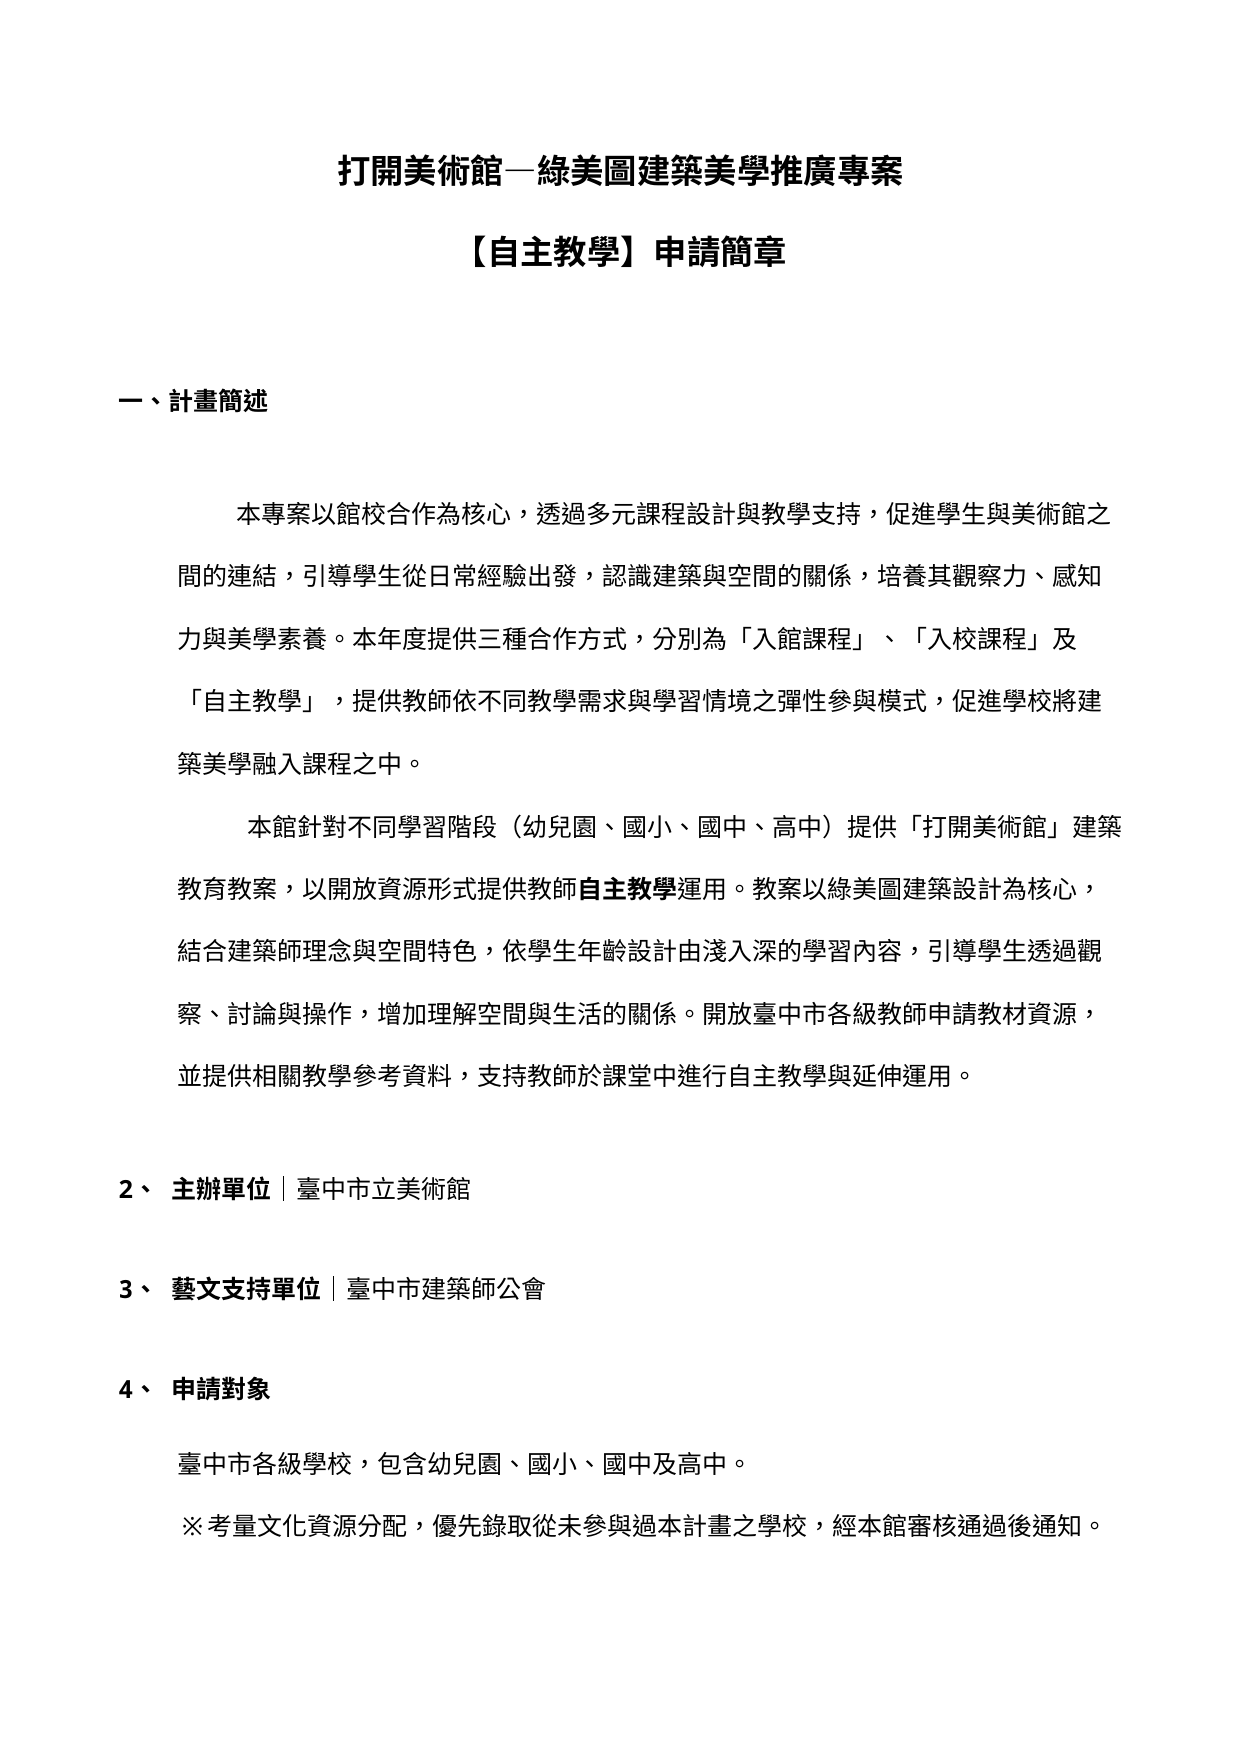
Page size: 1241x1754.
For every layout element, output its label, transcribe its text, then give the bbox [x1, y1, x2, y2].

list 主辦單位│臺中市立美術館 [118, 1146, 1122, 1208]
list 申請對象 [118, 1346, 1122, 1408]
text 【自主教學】申請簡章 [118, 208, 1122, 271]
list 藝文支持單位│臺中市建築師公會 [118, 1246, 1122, 1308]
text 臺中市各級學校，包含幼兒園、國小、國中及高中。 [177, 1421, 1122, 1483]
text 一、計畫簡述 [118, 358, 1122, 421]
text 本館針對不同學習階段（幼兒園、國小、國中、高中）提供「打開美術館」建築教育教案，以開放資源形式提供教師自主教學運用。教案以綠美圖建築設計為核心，結合建築師理念與空間特色，依學生年齡設計由淺入深的學習內容，引導學生透過觀察、討論與操作，增加理解空間與生活的關係。開放臺中市各級教師申請教材資源，並提供相關教學參考資料，支持教師於課堂中進行自主教學與延伸運用。 [177, 783, 1122, 1096]
text ※考量文化資源分配，優先錄取從未參與過本計畫之學校，經本館審核通過後通知。 [177, 1483, 1122, 1546]
text 打開美術館—綠美圖建築美學推廣專案 [118, 127, 1122, 189]
text 本專案以館校合作為核心，透過多元課程設計與教學支持，促進學生與美術館之間的連結，引導學生從日常經驗出發，認識建築與空間的關係，培養其觀察力、感知力與美學素養。本年度提供三種合作方式，分別為「入館課程」、「入校課程」及「自主教學」，提供教師依不同教學需求與學習情境之彈性參與模式，促進學校將建築美學融入課程之中。 [177, 471, 1122, 783]
